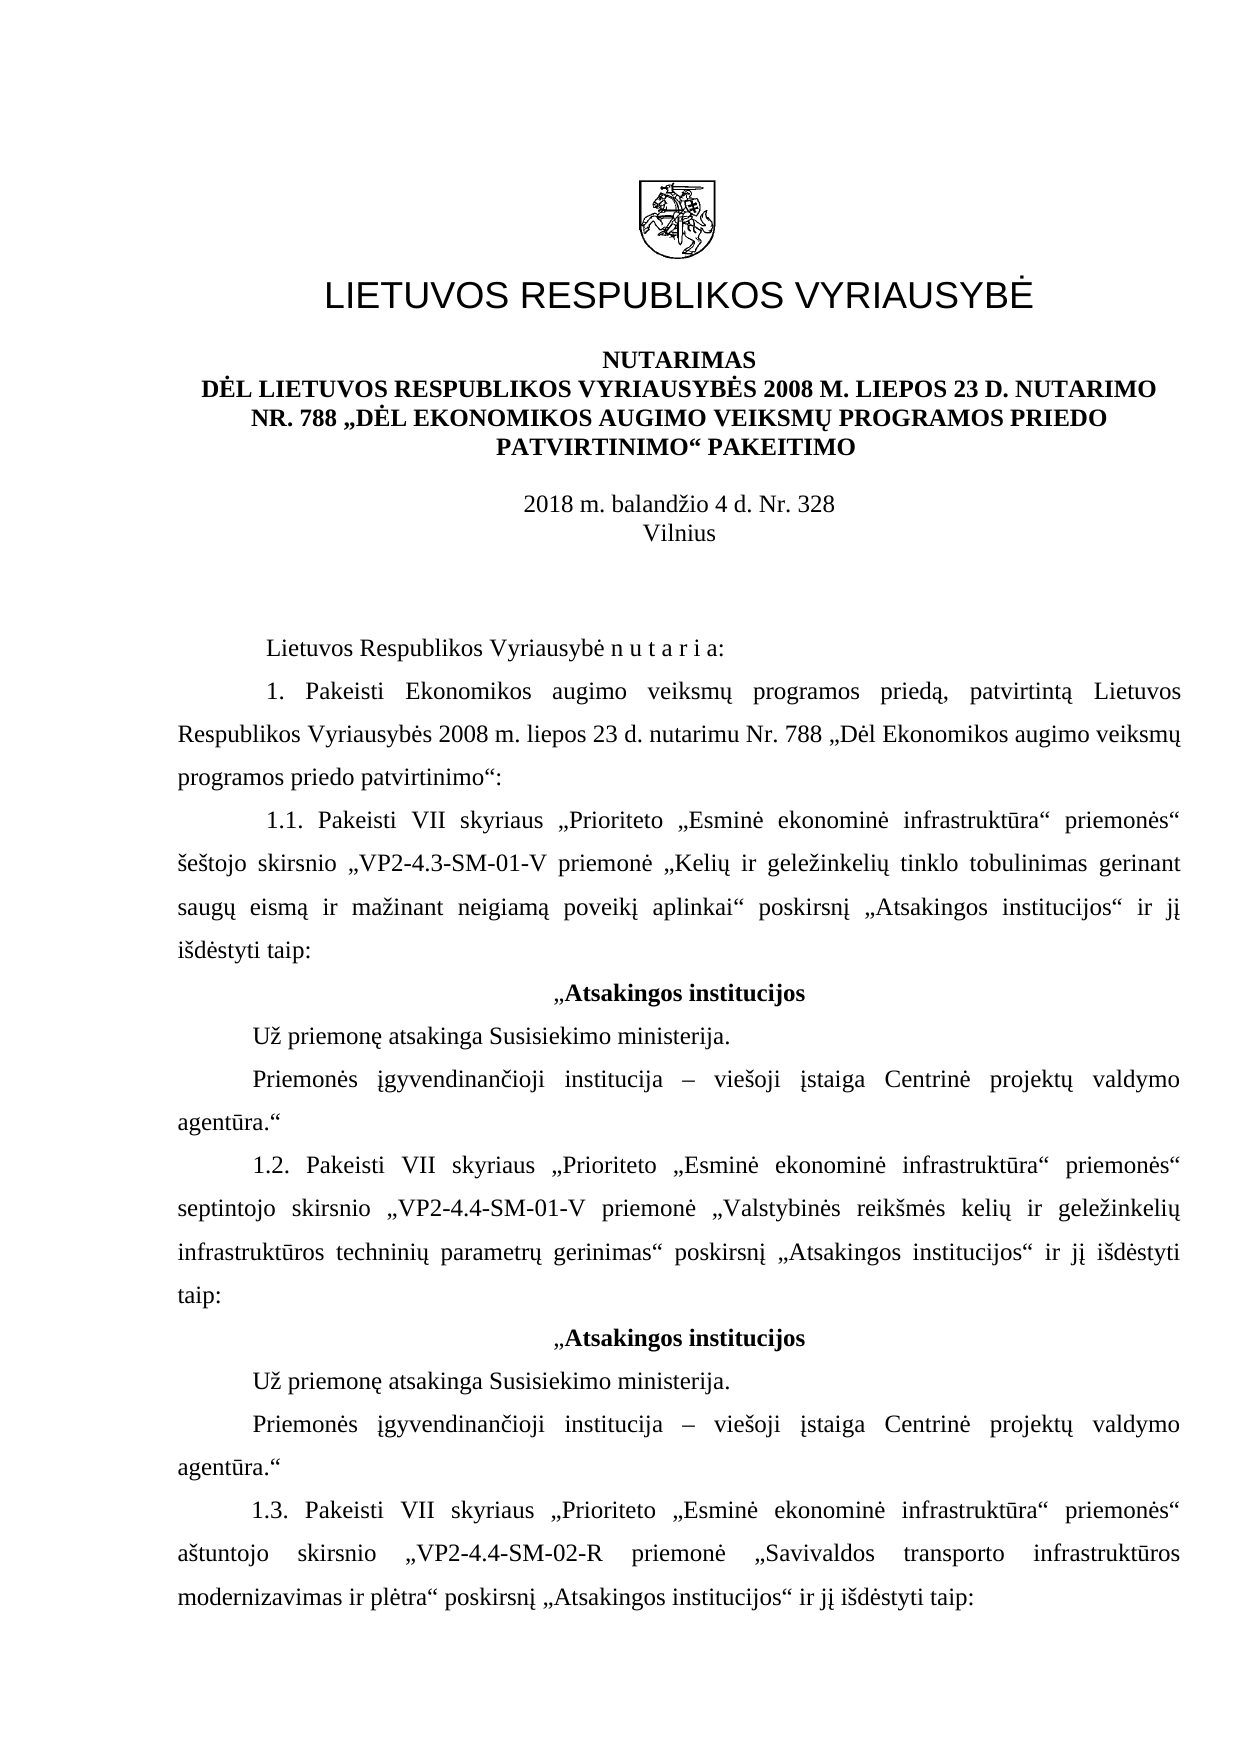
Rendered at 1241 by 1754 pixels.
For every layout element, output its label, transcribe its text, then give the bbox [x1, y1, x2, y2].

text DĖL Lietuvos respublikos vyriausybės 2008 m. liepos 23 d. nutarimo nr. 788 „DĖL EKONOMIKOS AUGIMO VEIKSMŲ PROGRAMOS PRIEDO PATVIRTINIMO“ pakeitimo [177, 374, 1181, 460]
text „Atsakingos institucijos [177, 978, 1181, 1007]
text 1.2. Pakeisti VII skyriaus „Prioriteto „Esminė ekonominė infrastruktūra“ priemonės“ septintojo skirsnio „VP2-4.4-SM-01-V priemonė „Valstybinės reikšmės kelių ir geležinkelių infrastruktūros techninių parametrų gerinimas“ poskirsnį „Atsakingos institucijos“ ir jį išdėstyti taip: [177, 1150, 1181, 1308]
text Priemonės įgyvendinančioji institucija – viešoji įstaiga Centrinė projektų valdymo agentūra.“ [177, 1409, 1181, 1481]
text 2018 m. balandžio 4 d. Nr. 328 [177, 489, 1181, 518]
text „Atsakingos institucijos [177, 1323, 1181, 1352]
text Už priemonę atsakinga Susisiekimo ministerija. [177, 1021, 1181, 1050]
text Už priemonę atsakinga Susisiekimo ministerija. [177, 1366, 1181, 1395]
text nutarimas [177, 345, 1181, 374]
text 1.3. Pakeisti VII skyriaus „Prioriteto „Esminė ekonominė infrastruktūra“ priemonės“ aštuntojo skirsnio „VP2-4.4-SM-02-R priemonė „Savivaldos transporto infrastruktūros modernizavimas ir plėtra“ poskirsnį „Atsakingos institucijos“ ir jį išdėstyti taip: [177, 1495, 1181, 1610]
text 1.1. Pakeisti VII skyriaus „Prioriteto „Esminė ekonominė infrastruktūra“ priemonės“ šeštojo skirsnio „VP2-4.3-SM-01-V priemonė „Kelių ir geležinkelių tinklo tobulinimas gerinant saugų eismą ir mažinant neigiamą poveikį aplinkai“ poskirsnį „Atsakingos institucijos“ ir jį išdėstyti taip: [177, 805, 1181, 963]
text Lietuvos Respublikos Vyriausybė [177, 273, 1181, 317]
text 1. Pakeisti Ekonomikos augimo veiksmų programos priedą, patvirtintą Lietuvos Respublikos Vyriausybės 2008 m. liepos 23 d. nutarimu Nr. 788 „Dėl Ekonomikos augimo veiksmų programos priedo patvirtinimo“: [177, 676, 1181, 791]
text Vilnius [177, 518, 1181, 547]
text Lietuvos Respublikos Vyriausybė n u t a r i a: [177, 633, 1181, 662]
text Priemonės įgyvendinančioji institucija – viešoji įstaiga Centrinė projektų valdymo agentūra.“ [177, 1064, 1181, 1136]
